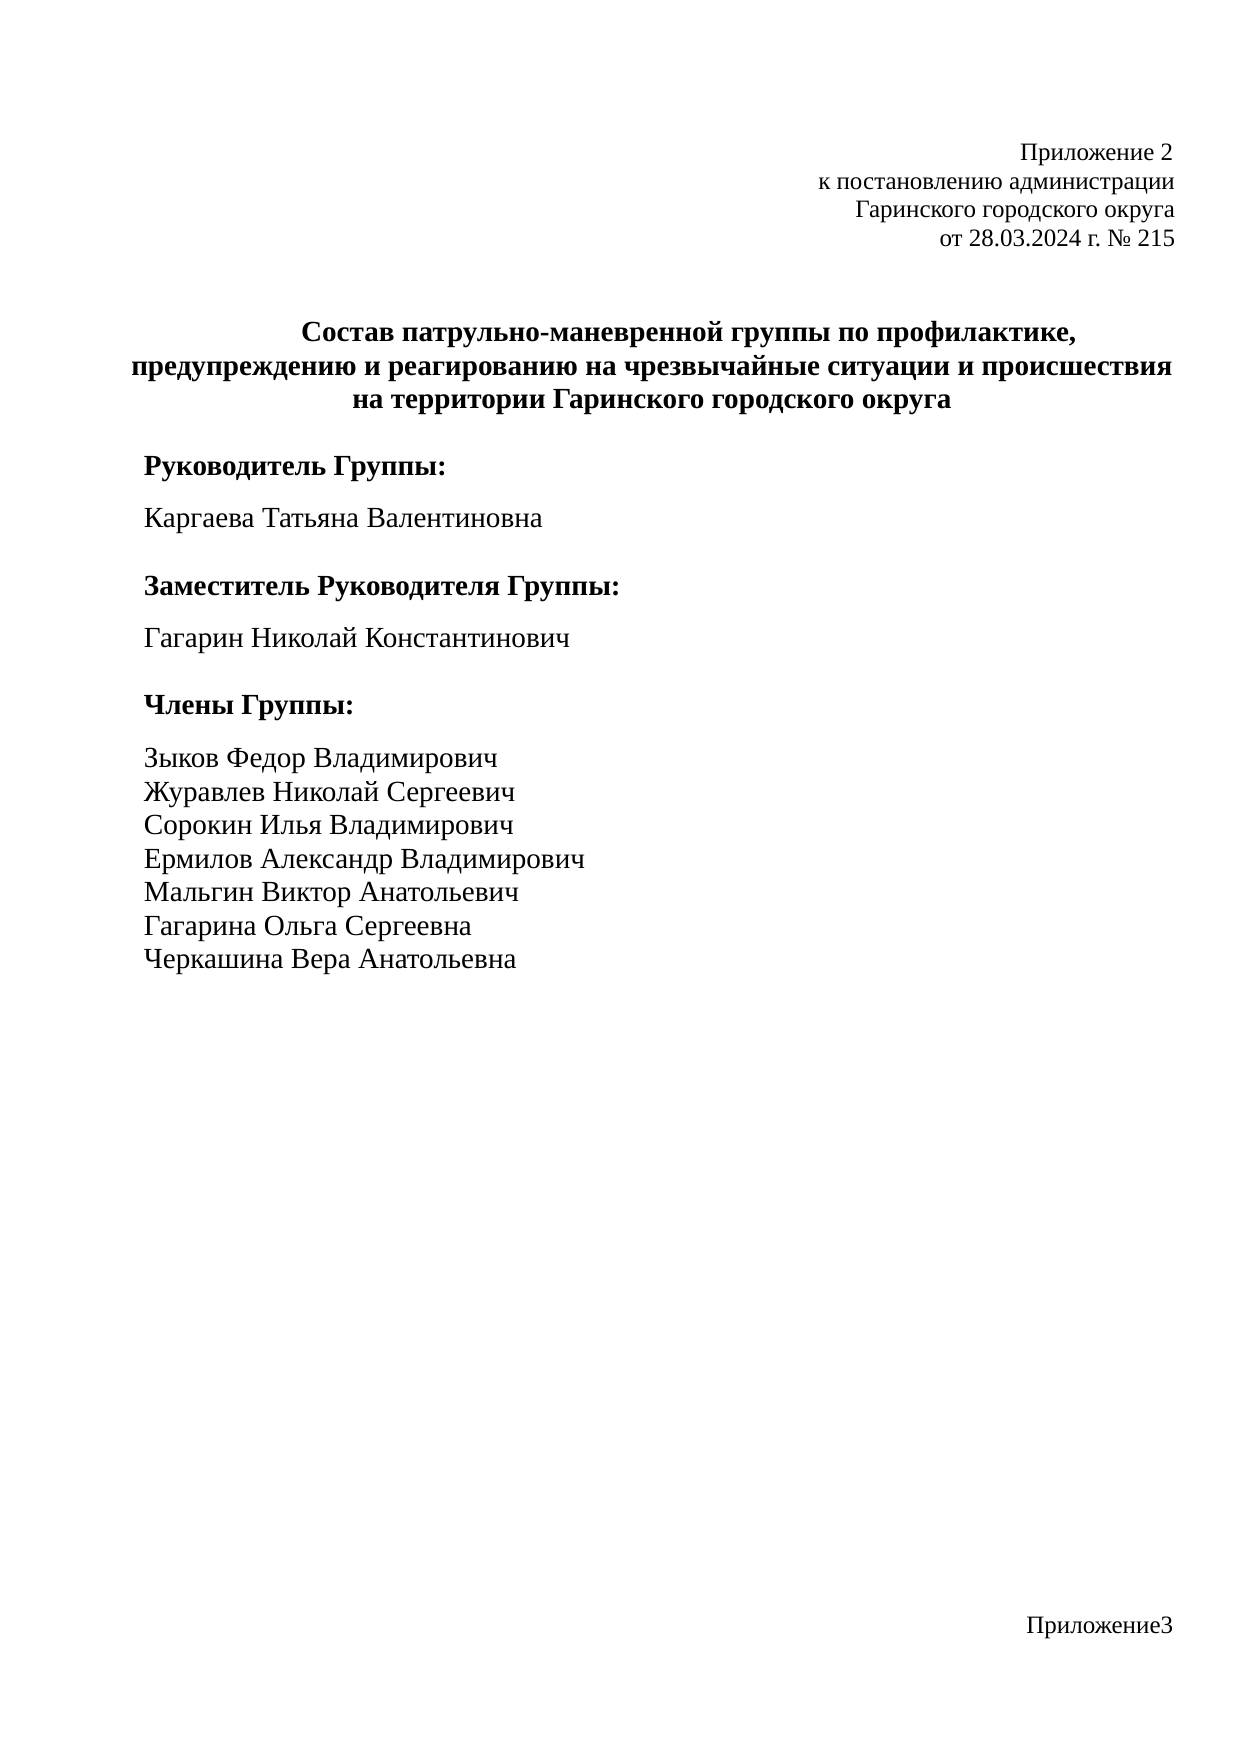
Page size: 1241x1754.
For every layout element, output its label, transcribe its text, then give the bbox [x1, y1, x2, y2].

table_cell Ермилов Александр Владимирович [133, 841, 1098, 875]
table_cell Заместитель Руководителя Группы: [133, 568, 864, 621]
table_cell Зыков Федор Владимирович [133, 741, 1098, 774]
table_cell [864, 568, 1164, 621]
text Приложение 2 [131, 103, 1173, 166]
table_cell [864, 688, 1164, 741]
table_cell [1098, 875, 1164, 908]
table_cell [1098, 621, 1164, 688]
table_header к постановлению администрации Гаринского городского округа от 28.03.2024 г. № 215 [145, 166, 1182, 281]
table_cell [1098, 841, 1164, 875]
table_cell [1098, 741, 1164, 774]
table_cell Гагарина Ольга Сергеевна [133, 909, 1098, 942]
table_cell [1098, 909, 1164, 942]
table_header Руководитель Группы: [133, 449, 864, 501]
text Приложение3 [881, 1611, 1173, 1639]
table_header [864, 449, 1164, 501]
table_cell Члены Группы: [133, 688, 864, 741]
table_cell [1098, 808, 1164, 841]
table_cell Журавлев Николай Сергеевич [133, 774, 1098, 808]
text Состав патрульно-маневренной группы по профилактике, предупреждению и реагированию на чрезвычайные ситуации и происшествия на территории Гаринского городского округа [131, 314, 1173, 415]
table_cell [1098, 942, 1164, 976]
table_cell [1098, 501, 1164, 568]
table_cell Мальгин Виктор Анатольевич [133, 875, 1098, 908]
table_cell Черкашина Вера Анатольевна [133, 942, 1098, 976]
table_cell Каргаева Татьяна Валентиновна [133, 501, 1098, 568]
table_cell Гагарин Николай Константинович [133, 621, 1098, 688]
table_cell [1098, 774, 1164, 808]
table_cell Сорокин Илья Владимирович [133, 808, 1098, 841]
